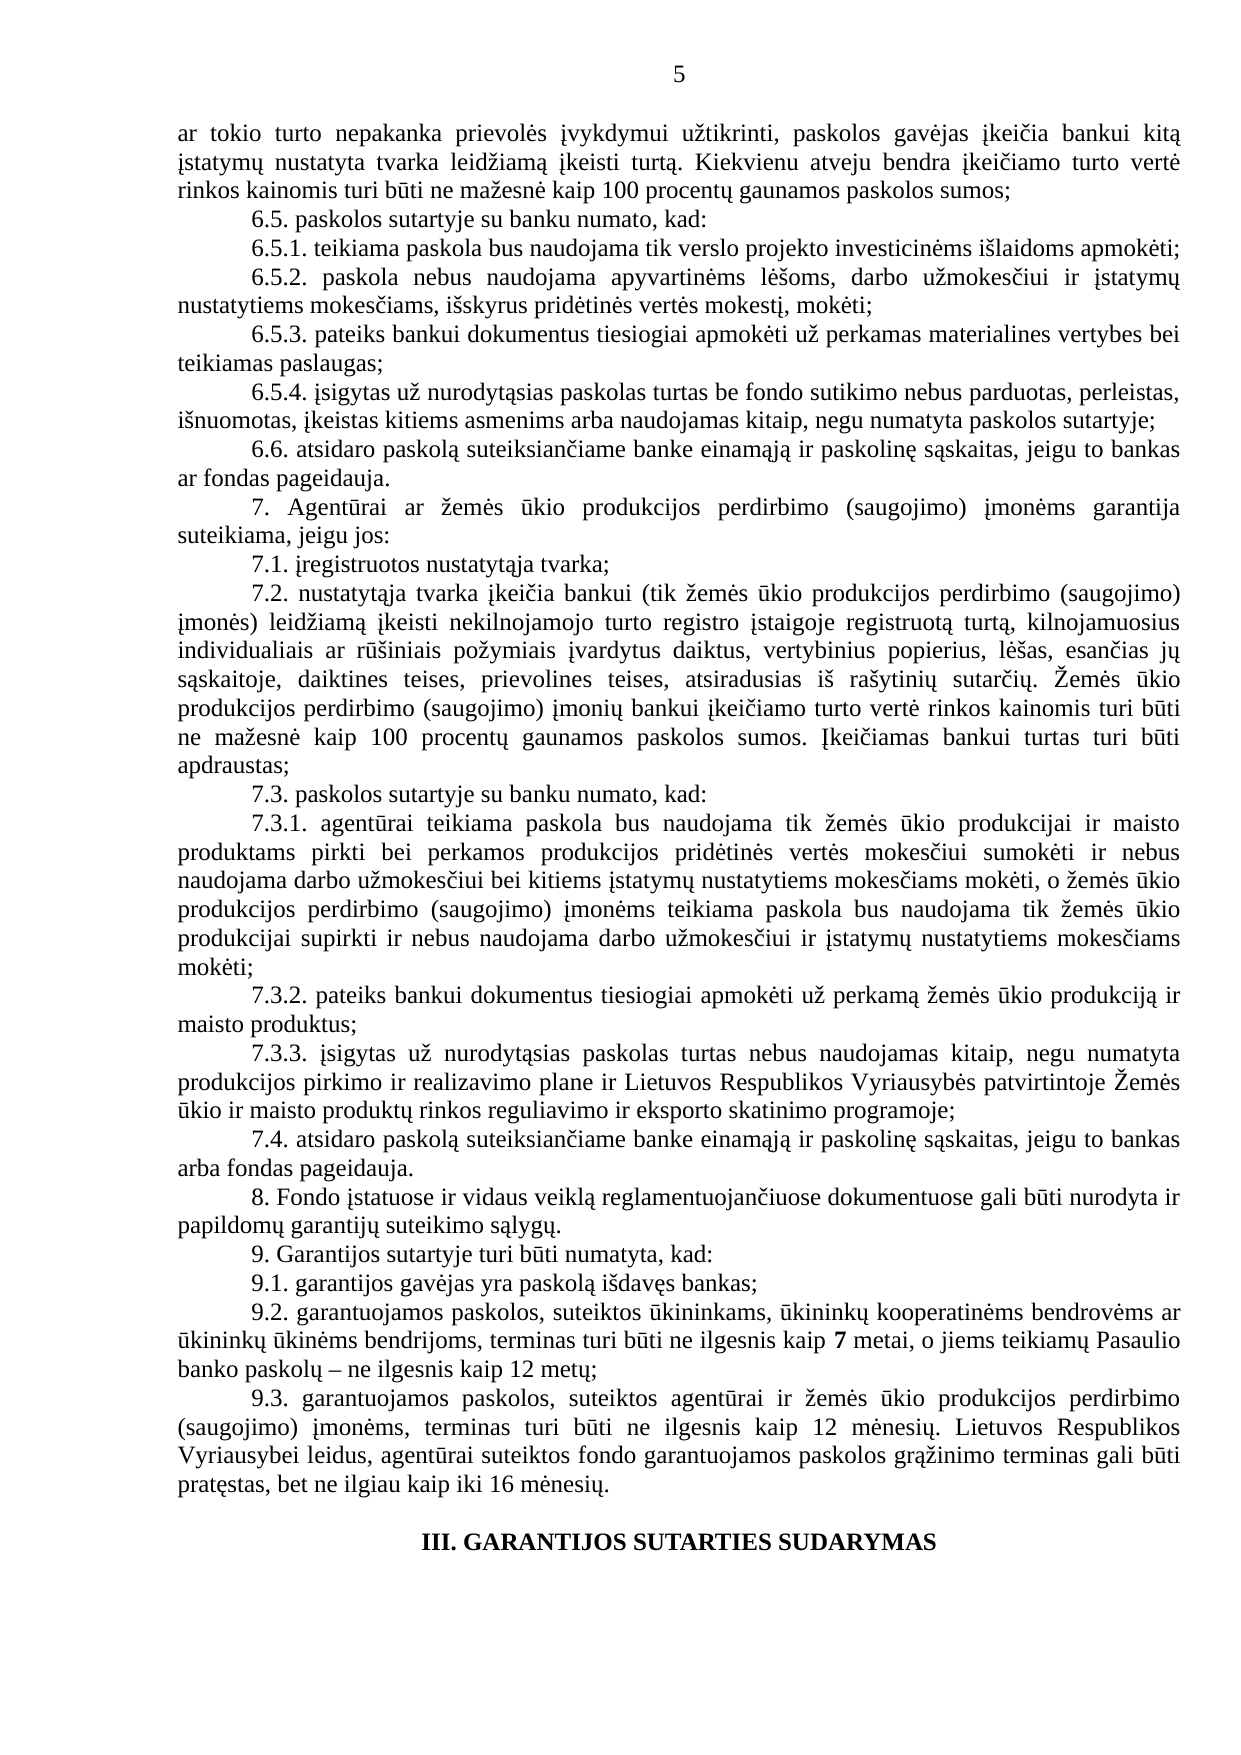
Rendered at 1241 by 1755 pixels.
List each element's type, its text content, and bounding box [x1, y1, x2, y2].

text 6.5.1. teikiama paskola bus naudojama tik verslo projekto investicinėms išlaidoms apmokėti; [177, 233, 1181, 262]
text 9.3. garantuojamos paskolos, suteiktos agentūrai ir žemės ūkio produkcijos perdirbimo (saugojimo) įmonėms, terminas turi būti ne ilgesnis kaip 12 mėnesių. Lietuvos Respublikos Vyriausybei leidus, agentūrai suteiktos fondo garantuojamos paskolos grąžinimo terminas gali būti pratęstas, bet ne ilgiau kaip iki 16 mėnesių. [177, 1383, 1181, 1498]
text 6.5.3. pateiks bankui dokumentus tiesiogiai apmokėti už perkamas materialines vertybes bei teikiamas paslaugas; [177, 319, 1181, 377]
text 6.5.4. įsigytas už nurodytąsias paskolas turtas be fondo sutikimo nebus parduotas, perleistas, išnuomotas, įkeistas kitiems asmenims arba naudojamas kitaip, negu numatyta paskolos sutartyje; [177, 377, 1181, 434]
text 7.3.2. pateiks bankui dokumentus tiesiogiai apmokėti už perkamą žemės ūkio produkciją ir maisto produktus; [177, 981, 1181, 1038]
text 7.3.1. agentūrai teikiama paskola bus naudojama tik žemės ūkio produkcijai ir maisto produktams pirkti bei perkamos produkcijos pridėtinės vertės mokesčiui sumokėti ir nebus naudojama darbo užmokesčiui bei kitiems įstatymų nustatytiems mokesčiams mokėti, o žemės ūkio produkcijos perdirbimo (saugojimo) įmonėms teikiama paskola bus naudojama tik žemės ūkio produkcijai supirkti ir nebus naudojama darbo užmokesčiui ir įstatymų nustatytiems mokesčiams mokėti; [177, 808, 1181, 981]
text III. GARANTIJOS SUTARTIES SUDARYMAS [177, 1527, 1181, 1556]
text 7.1. įregistruotos nustatytąja tvarka; [177, 549, 1181, 578]
text 7.3. paskolos sutartyje su banku numato, kad: [177, 779, 1181, 808]
text 6.6. atsidaro paskolą suteiksiančiame banke einamąją ir paskolinę sąskaitas, jeigu to bankas ar fondas pageidauja. [177, 434, 1181, 492]
text 8. Fondo įstatuose ir vidaus veiklą reglamentuojančiuose dokumentuose gali būti nurodyta ir papildomų garantijų suteikimo sąlygų. [177, 1182, 1181, 1239]
text 9.1. garantijos gavėjas yra paskolą išdavęs bankas; [177, 1268, 1181, 1297]
text 9. Garantijos sutartyje turi būti numatyta, kad: [177, 1239, 1181, 1268]
text 7.4. atsidaro paskolą suteiksiančiame banke einamąją ir paskolinę sąskaitas, jeigu to bankas arba fondas pageidauja. [177, 1124, 1181, 1182]
text 7.2. nustatytąja tvarka įkeičia bankui (tik žemės ūkio produkcijos perdirbimo (saugojimo) įmonės) leidžiamą įkeisti nekilnojamojo turto registro įstaigoje registruotą turtą, kilnojamuosius individualiais ar rūšiniais požymiais įvardytus daiktus, vertybinius popierius, lėšas, esančias jų sąskaitoje, daiktines teises, prievolines teises, atsiradusias iš rašytinių sutarčių. Žemės ūkio produkcijos perdirbimo (saugojimo) įmonių bankui įkeičiamo turto vertė rinkos kainomis turi būti ne mažesnė kaip 100 procentų gaunamos paskolos sumos. Įkeičiamas bankui turtas turi būti apdraustas; [177, 578, 1181, 779]
text ar tokio turto nepakanka prievolės įvykdymui užtikrinti, paskolos gavėjas įkeičia bankui kitą įstatymų nustatyta tvarka leidžiamą įkeisti turtą. Kiekvienu atveju bendra įkeičiamo turto vertė rinkos kainomis turi būti ne mažesnė kaip 100 procentų gaunamos paskolos sumos; [177, 118, 1181, 204]
text 6.5.2. paskola nebus naudojama apyvartinėms lėšoms, darbo užmokesčiui ir įstatymų nustatytiems mokesčiams, išskyrus pridėtinės vertės mokestį, mokėti; [177, 262, 1181, 319]
text 7. Agentūrai ar žemės ūkio produkcijos perdirbimo (saugojimo) įmonėms garantija suteikiama, jeigu jos: [177, 492, 1181, 549]
text 6.5. paskolos sutartyje su banku numato, kad: [177, 204, 1181, 233]
text 7.3.3. įsigytas už nurodytąsias paskolas turtas nebus naudojamas kitaip, negu numatyta produkcijos pirkimo ir realizavimo plane ir Lietuvos Respublikos Vyriausybės patvirtintoje Žemės ūkio ir maisto produktų rinkos reguliavimo ir eksporto skatinimo programoje; [177, 1038, 1181, 1124]
text 9.2. garantuojamos paskolos, suteiktos ūkininkams, ūkininkų kooperatinėms bendrovėms ar ūkininkų ūkinėms bendrijoms, terminas turi būti ne ilgesnis kaip 7 metai, o jiems teikiamų Pasaulio banko paskolų – ne ilgesnis kaip 12 metų; [177, 1297, 1181, 1383]
